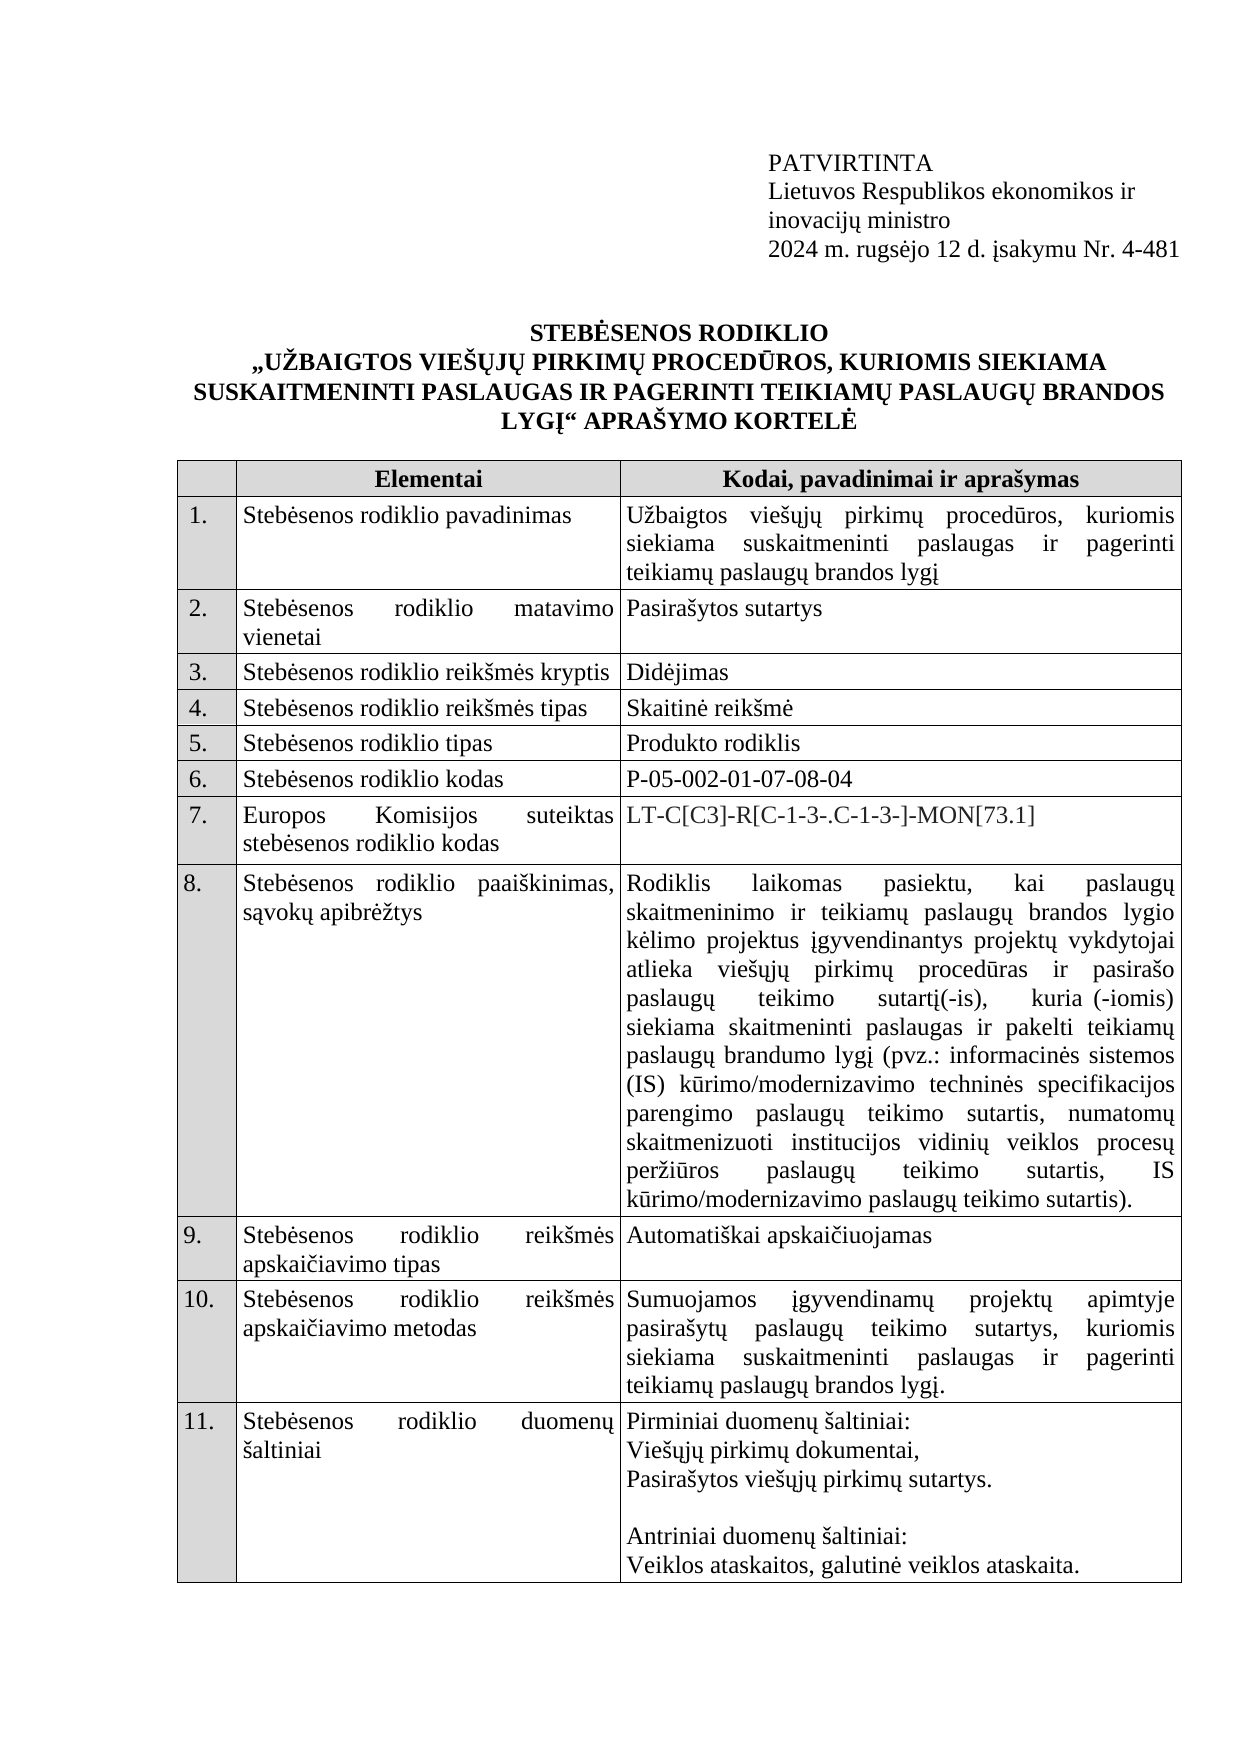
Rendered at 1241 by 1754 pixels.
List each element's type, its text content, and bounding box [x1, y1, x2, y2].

table_cell 5. [178, 726, 236, 760]
table_cell 11. [178, 1403, 236, 1582]
table_cell Didėjimas [621, 654, 1181, 689]
text PATVIRTINTA [768, 148, 1181, 176]
table_cell 9. [178, 1217, 236, 1280]
table_cell 8. [178, 865, 236, 1216]
table_cell Rodiklis laikomas pasiektu, kai paslaugų skaitmeninimo ir teikiamų paslaugų brandos lygio kėlimo projektus įgyvendinantys projektų vykdytojai atlieka viešųjų pirkimų procedūras ir pasirašo paslaugų teikimo sutartį(-is), kuria (-iomis) siekiama skaitmeninti paslaugas ir pakelti teikiamų paslaugų brandumo lygį (pvz.: informacinės sistemos (IS) kūrimo/modernizavimo techninės specifikacijos parengimo paslaugų teikimo sutartis, numatomų skaitmenizuoti institucijos vidinių veiklos procesų peržiūros paslaugų teikimo sutartis, IS kūrimo/modernizavimo paslaugų teikimo sutartis). [621, 865, 1181, 1216]
table_cell Skaitinė reikšmė [621, 690, 1181, 724]
table_cell 4. [178, 690, 236, 724]
table_cell 10. [178, 1281, 236, 1402]
table_cell Stebėsenos rodiklio reikšmės apskaičiavimo metodas [237, 1281, 620, 1402]
table_cell Produkto rodiklis [621, 726, 1181, 760]
table_cell 7. [178, 797, 236, 864]
table_cell 6. [178, 761, 236, 796]
table_cell 2. [178, 590, 236, 653]
table_cell 3. [178, 654, 236, 689]
table_cell Stebėsenos rodiklio tipas [237, 726, 620, 760]
table_cell Stebėsenos rodiklio pavadinimas [237, 497, 620, 589]
table_cell Pasirašytos sutartys [621, 590, 1181, 653]
table_cell LT-C[C3]-R[C-1-3-.C-1-3-]-MON[73.1] [621, 797, 1181, 864]
table_header Kodai, pavadinimai ir aprašymas [621, 461, 1181, 496]
table_cell Stebėsenos rodiklio reikšmės apskaičiavimo tipas [237, 1217, 620, 1280]
table_cell Stebėsenos rodiklio matavimo vienetai [237, 590, 620, 653]
table_header [178, 461, 236, 496]
table_cell Užbaigtos viešųjų pirkimų procedūros, kuriomis siekiama suskaitmeninti paslaugas ir pagerinti teikiamų paslaugų brandos lygį [621, 497, 1181, 589]
subtitle „UŽBAIGTOS VIEŠŲJŲ PIRKIMŲ PROCEDŪROS, KURIOMIS SIEKIAMA SUSKAITMENINTI PASLAUGAS IR PAGERINTI TEIKIAMŲ PASLAUGŲ BRANDOS LYGĮ“ aprašymo kortelė [177, 347, 1181, 435]
subtitle Stebėsenos rodiklio [177, 318, 1181, 346]
table_cell Sumuojamos įgyvendinamų projektų apimtyje pasirašytų paslaugų teikimo sutartys, kuriomis siekiama suskaitmeninti paslaugas ir pagerinti teikiamų paslaugų brandos lygį. [621, 1281, 1181, 1402]
table_cell Pirminiai duomenų šaltiniai: Viešųjų pirkimų dokumentai, Pasirašytos viešųjų pirkimų sutartys. Antriniai duomenų šaltiniai: Veiklos ataskaitos, galutinė veiklos ataskaita. [621, 1403, 1181, 1582]
table_header Elementai [237, 461, 620, 496]
table_cell Stebėsenos rodiklio reikšmės tipas [237, 690, 620, 724]
table_cell Stebėsenos rodiklio paaiškinimas, sąvokų apibrėžtys [237, 865, 620, 1216]
table_cell 1. [178, 497, 236, 589]
table_cell Europos Komisijos suteiktas stebėsenos rodiklio kodas [237, 797, 620, 864]
table_cell P-05-002-01-07-08-04 [621, 761, 1181, 796]
table_cell Stebėsenos rodiklio kodas [237, 761, 620, 796]
table_cell Stebėsenos rodiklio reikšmės kryptis [237, 654, 620, 689]
table_cell Stebėsenos rodiklio duomenų šaltiniai [237, 1403, 620, 1582]
text 2024 m. rugsėjo 12 d. įsakymu Nr. 4-481 [768, 234, 1181, 263]
table_cell Automatiškai apskaičiuojamas [621, 1217, 1181, 1280]
text Lietuvos Respublikos ekonomikos ir inovacijų ministro [768, 176, 1181, 234]
